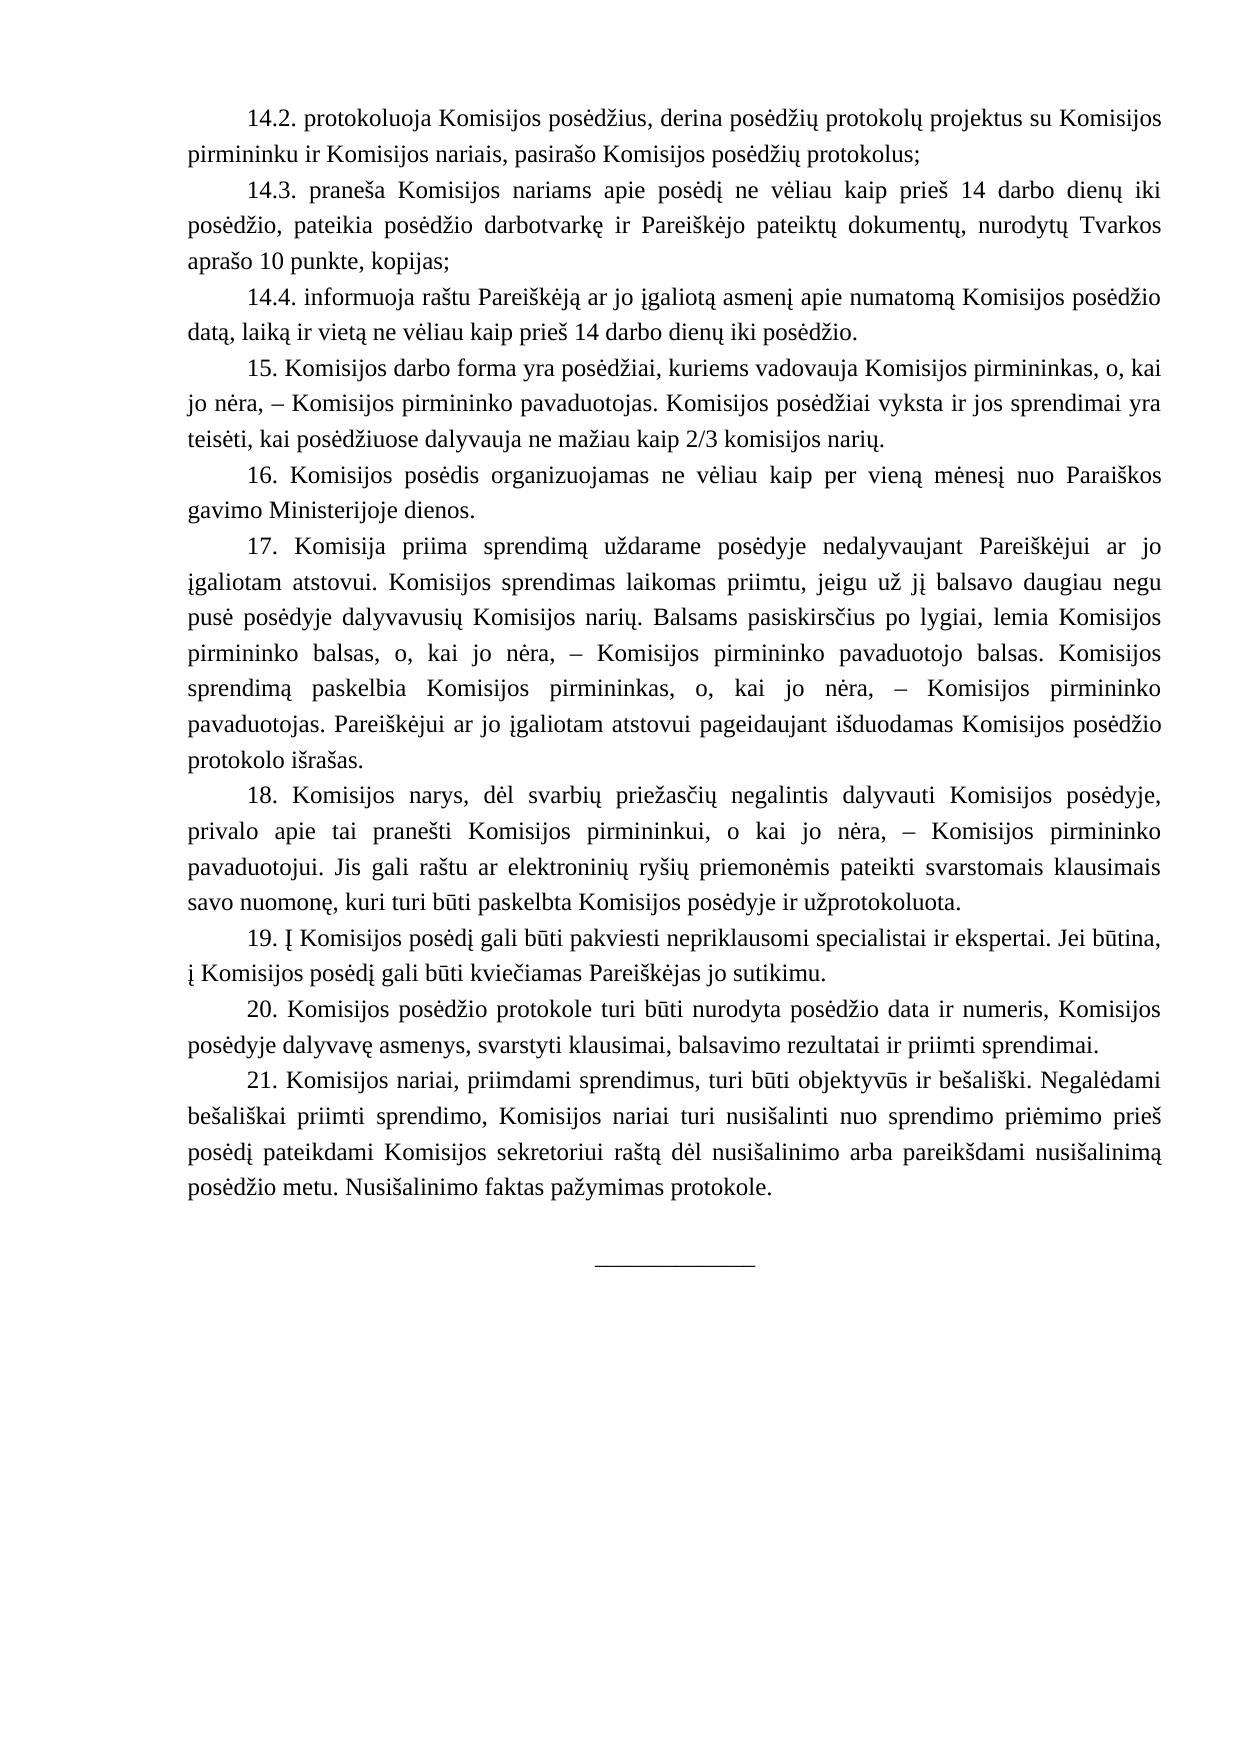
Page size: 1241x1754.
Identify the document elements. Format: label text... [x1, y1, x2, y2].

text 14.3. praneša Komisijos nariams apie posėdį ne vėliau kaip prieš 14 darbo dienų iki posėdžio, pateikia posėdžio darbotvarkę ir Pareiškėjo pateiktų dokumentų, nurodytų Tvarkos aprašo 10 punkte, kopijas; [187, 175, 1162, 275]
text 19. Į Komisijos posėdį gali būti pakviesti nepriklausomi specialistai ir ekspertai. Jei būtina, į Komisijos posėdį gali būti kviečiamas Pareiškėjas jo sutikimu. [187, 923, 1162, 987]
text 18. Komisijos narys, dėl svarbių priežasčių negalintis dalyvauti Komisijos posėdyje, privalo apie tai pranešti Komisijos pirmininkui, o kai jo nėra, – Komisijos pirmininko pavaduotojui. Jis gali raštu ar elektroninių ryšių priemonėmis pateikti svarstomais klausimais savo nuomonę, kuri turi būti paskelbta Komisijos posėdyje ir užprotokoluota. [187, 780, 1162, 916]
text 21. Komisijos nariai, priimdami sprendimus, turi būti objektyvūs ir bešališki. Negalėdami bešališkai priimti sprendimo, Komisijos nariai turi nusišalinti nuo sprendimo priėmimo prieš posėdį pateikdami Komisijos sekretoriui raštą dėl nusišalinimo arba pareikšdami nusišalinimą posėdžio metu. Nusišalinimo faktas pažymimas protokole. [187, 1065, 1162, 1201]
text 16. Komisijos posėdis organizuojamas ne vėliau kaip per vieną mėnesį nuo Paraiškos gavimo Ministerijoje dienos. [187, 460, 1162, 524]
text 14.2. protokoluoja Komisijos posėdžius, derina posėdžių protokolų projektus su Komisijos pirmininku ir Komisijos nariais, pasirašo Komisijos posėdžių protokolus; [187, 103, 1162, 168]
text ______________ [187, 1243, 1162, 1270]
text 14.4. informuoja raštu Pareiškėją ar jo įgaliotą asmenį apie numatomą Komisijos posėdžio datą, laiką ir vietą ne vėliau kaip prieš 14 darbo dienų iki posėdžio. [187, 282, 1162, 346]
text 20. Komisijos posėdžio protokole turi būti nurodyta posėdžio data ir numeris, Komisijos posėdyje dalyvavę asmenys, svarstyti klausimai, balsavimo rezultatai ir priimti sprendimai. [187, 994, 1162, 1058]
text 15. Komisijos darbo forma yra posėdžiai, kuriems vadovauja Komisijos pirmininkas, o, kai jo nėra, – Komisijos pirmininko pavaduotojas. Komisijos posėdžiai vyksta ir jos sprendimai yra teisėti, kai posėdžiuose dalyvauja ne mažiau kaip 2/3 komisijos narių. [187, 353, 1162, 453]
text 17. Komisija priima sprendimą uždarame posėdyje nedalyvaujant Pareiškėjui ar jo įgaliotam atstovui. Komisijos sprendimas laikomas priimtu, jeigu už jį balsavo daugiau negu pusė posėdyje dalyvavusių Komisijos narių. Balsams pasiskirsčius po lygiai, lemia Komisijos pirmininko balsas, o, kai jo nėra, – Komisijos pirmininko pavaduotojo balsas. Komisijos sprendimą paskelbia Komisijos pirmininkas, o, kai jo nėra, – Komisijos pirmininko pavaduotojas. Pareiškėjui ar jo įgaliotam atstovui pageidaujant išduodamas Komisijos posėdžio protokolo išrašas. [187, 531, 1162, 773]
